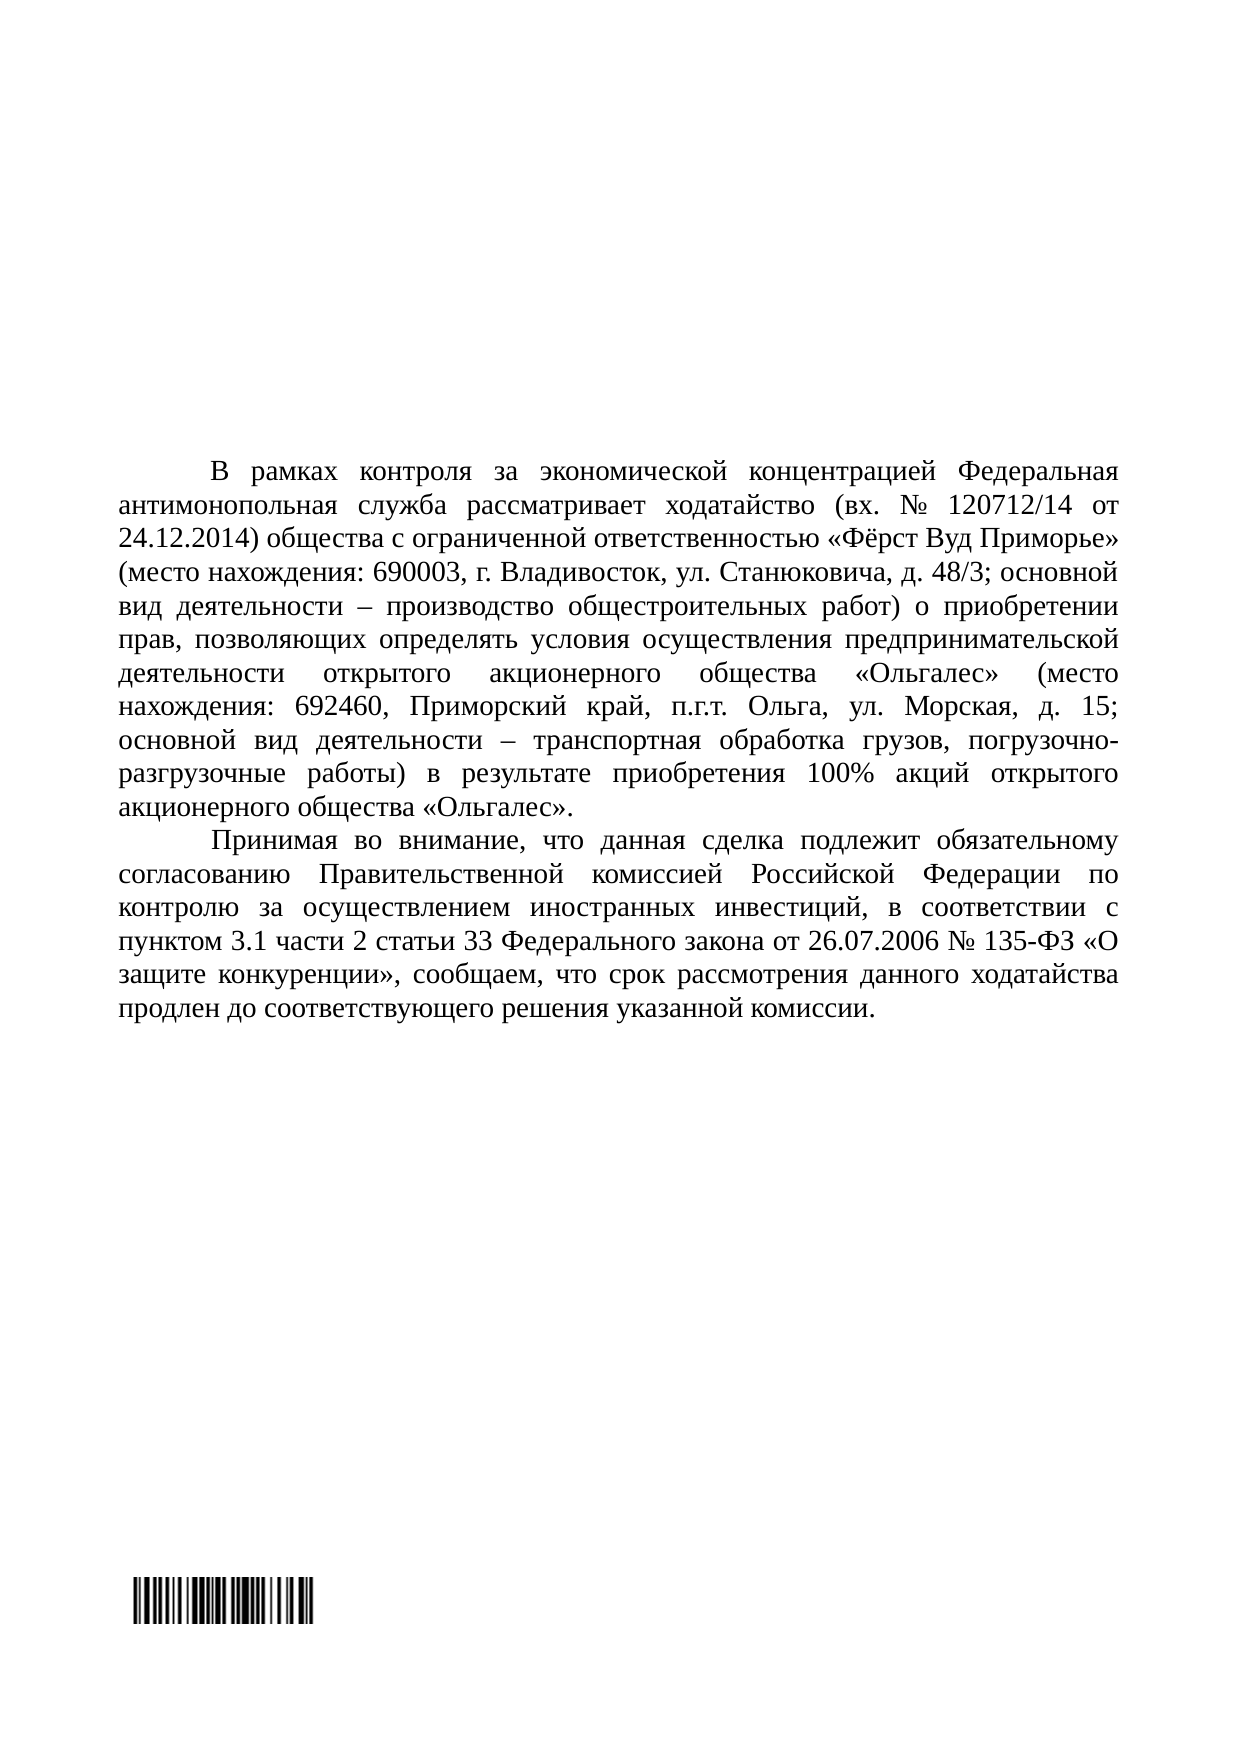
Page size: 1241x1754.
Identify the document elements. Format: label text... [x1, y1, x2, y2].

table_header В рамках контроля за экономической концентрацией Федеральная антимонопольная служба рассматривает ходатайство (вх. № 120712/14 от 24.12.2014) общества с ограниченной ответственностью «Фёрст Вуд Приморье» (место нахождения: 690003, г. Владивосток, ул. Станюковича, д. 48/3; основной вид деятельности – производство общестроительных работ) о приобретении прав, позволяющих определять условия осуществления предпринимательской деятельности открытого акционерного общества «Ольгалес» (место нахождения: 692460, Приморский край, п.г.т. Ольга, ул. Морская, д. 15; основной вид деятельности – транспортная обработка грузов, погрузочно-разгрузочные работы) в результате приобретения 100% акций открытого акционерного общества «Ольгалес». Принимая во внимание, что данная сделка подлежит обязательному согласованию Правительственной комиссией Российской Федерации по контролю за осуществлением иностранных инвестиций, в соответствии с пунктом 3.1 части 2 статьи 33 Федерального закона от 26.07.2006 № 135-ФЗ «О защите конкуренции», сообщаем, что срок рассмотрения данного ходатайства продлен до соответствующего решения указанной комиссии. [118, 425, 1120, 1024]
picture [118, 1577, 331, 1624]
